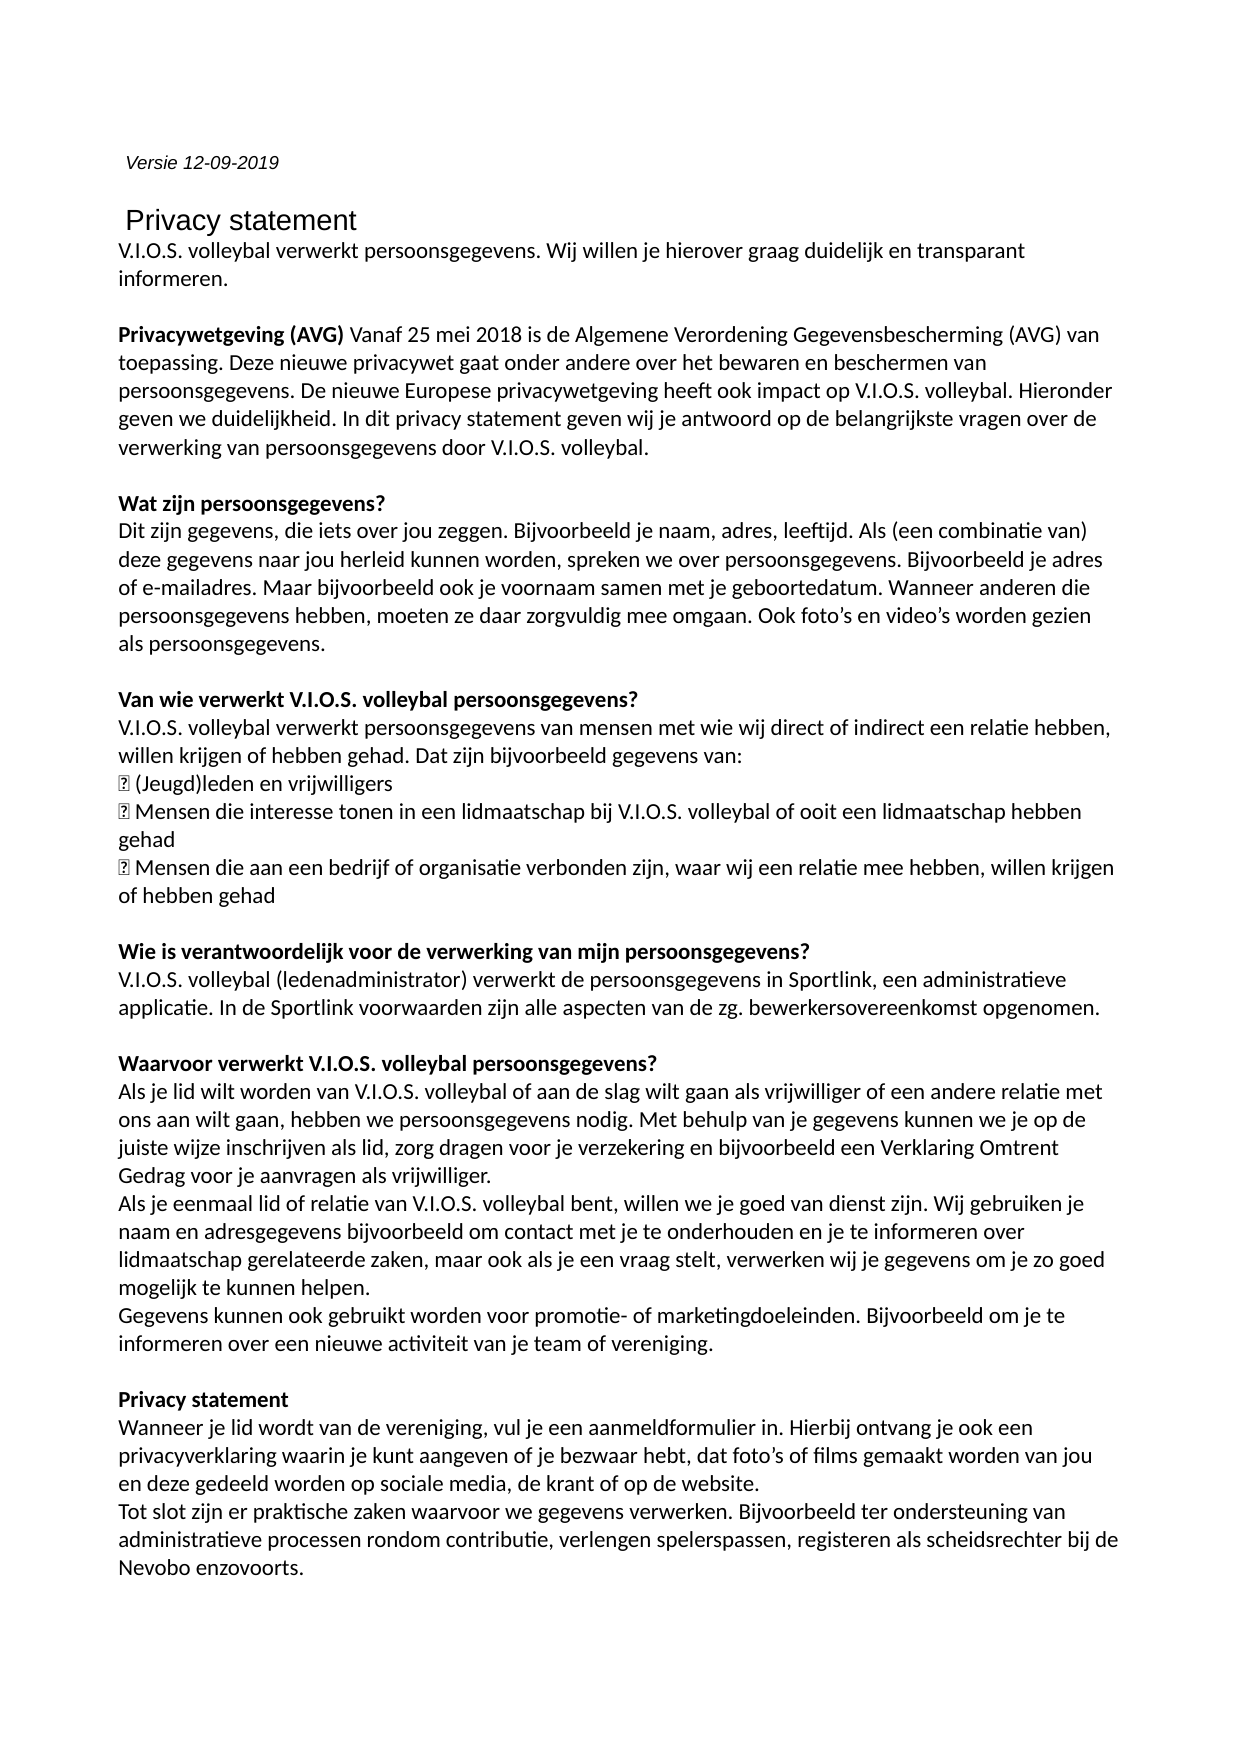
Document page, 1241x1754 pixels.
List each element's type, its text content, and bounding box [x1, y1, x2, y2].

text V.I.O.S. volleybal verwerkt persoonsgegevens van mensen met wie wij direct of indirect een relatie hebben, willen krijgen of hebben gehad. Dat zijn bijvoorbeeld gegevens van: [118, 713, 1122, 769]
text Dit zijn gegevens, die iets over jou zeggen. Bijvoorbeeld je naam, adres, leeftijd. Als (een combinatie van) deze gegevens naar jou herleid kunnen worden, spreken we over persoonsgegevens. Bijvoorbeeld je adres of e-mailadres. Maar bijvoorbeeld ook je voornaam samen met je geboortedatum. Wanneer anderen die persoonsgegevens hebben, moeten ze daar zorgvuldig mee omgaan. Ook foto’s en video’s worden gezien als persoonsgegevens. [118, 517, 1122, 657]
text Privacy statement [118, 1385, 1122, 1413]
text Privacywetgeving (AVG) Vanaf 25 mei 2018 is de Algemene Verordening Gegevensbescherming (AVG) van toepassing. Deze nieuwe privacywet gaat onder andere over het bewaren en beschermen van persoonsgegevens. De nieuwe Europese privacywetgeving heeft ook impact op V.I.O.S. volleybal. Hieronder geven we duidelijkheid. In dit privacy statement geven wij je antwoord op de belangrijkste vragen over de verwerking van persoonsgegevens door V.I.O.S. volleybal. [118, 321, 1122, 461]
text Privacy statement [118, 203, 1122, 236]
text Versie 12-09-2019 [118, 146, 1122, 175]
text Van wie verwerkt V.I.O.S. volleybal persoonsgegevens? [118, 685, 1122, 713]
text Tot slot zijn er praktische zaken waarvoor we gegevens verwerken. Bijvoorbeeld ter ondersteuning van administratieve processen rondom contributie, verlengen spelerspassen, registeren als scheidsrechter bij de Nevobo enzovoorts. [118, 1497, 1122, 1581]
text V.I.O.S. volleybal verwerkt persoonsgegevens. Wij willen je hierover graag duidelijk en transparant informeren. [118, 236, 1122, 292]
text  Mensen die aan een bedrijf of organisatie verbonden zijn, waar wij een relatie mee hebben, willen krijgen of hebben gehad [118, 853, 1122, 909]
text Wat zijn persoonsgegevens? [118, 489, 1122, 517]
text Wanneer je lid wordt van de vereniging, vul je een aanmeldformulier in. Hierbij ontvang je ook een privacyverklaring waarin je kunt aangeven of je bezwaar hebt, dat foto’s of films gemaakt worden van jou en deze gedeeld worden op sociale media, de krant of op de website. [118, 1413, 1122, 1497]
text V.I.O.S. volleybal (ledenadministrator) verwerkt de persoonsgegevens in Sportlink, een administratieve applicatie. In de Sportlink voorwaarden zijn alle aspecten van de zg. bewerkersovereenkomst opgenomen. [118, 965, 1122, 1021]
text Als je eenmaal lid of relatie van V.I.O.S. volleybal bent, willen we je goed van dienst zijn. Wij gebruiken je naam en adresgegevens bijvoorbeeld om contact met je te onderhouden en je te informeren over lidmaatschap gerelateerde zaken, maar ook als je een vraag stelt, verwerken wij je gegevens om je zo goed mogelijk te kunnen helpen. [118, 1189, 1122, 1301]
text  (Jeugd)leden en vrijwilligers [118, 769, 1122, 797]
text Als je lid wilt worden van V.I.O.S. volleybal of aan de slag wilt gaan als vrijwilliger of een andere relatie met ons aan wilt gaan, hebben we persoonsgegevens nodig. Met behulp van je gegevens kunnen we je op de juiste wijze inschrijven als lid, zorg dragen voor je verzekering en bijvoorbeeld een Verklaring Omtrent Gedrag voor je aanvragen als vrijwilliger. [118, 1077, 1122, 1189]
text  Mensen die interesse tonen in een lidmaatschap bij V.I.O.S. volleybal of ooit een lidmaatschap hebben gehad [118, 797, 1122, 853]
text Wie is verantwoordelijk voor de verwerking van mijn persoonsgegevens? [118, 937, 1122, 965]
text Gegevens kunnen ook gebruikt worden voor promotie- of marketingdoeleinden. Bijvoorbeeld om je te informeren over een nieuwe activiteit van je team of vereniging. [118, 1301, 1122, 1357]
text Waarvoor verwerkt V.I.O.S. volleybal persoonsgegevens? [118, 1049, 1122, 1077]
